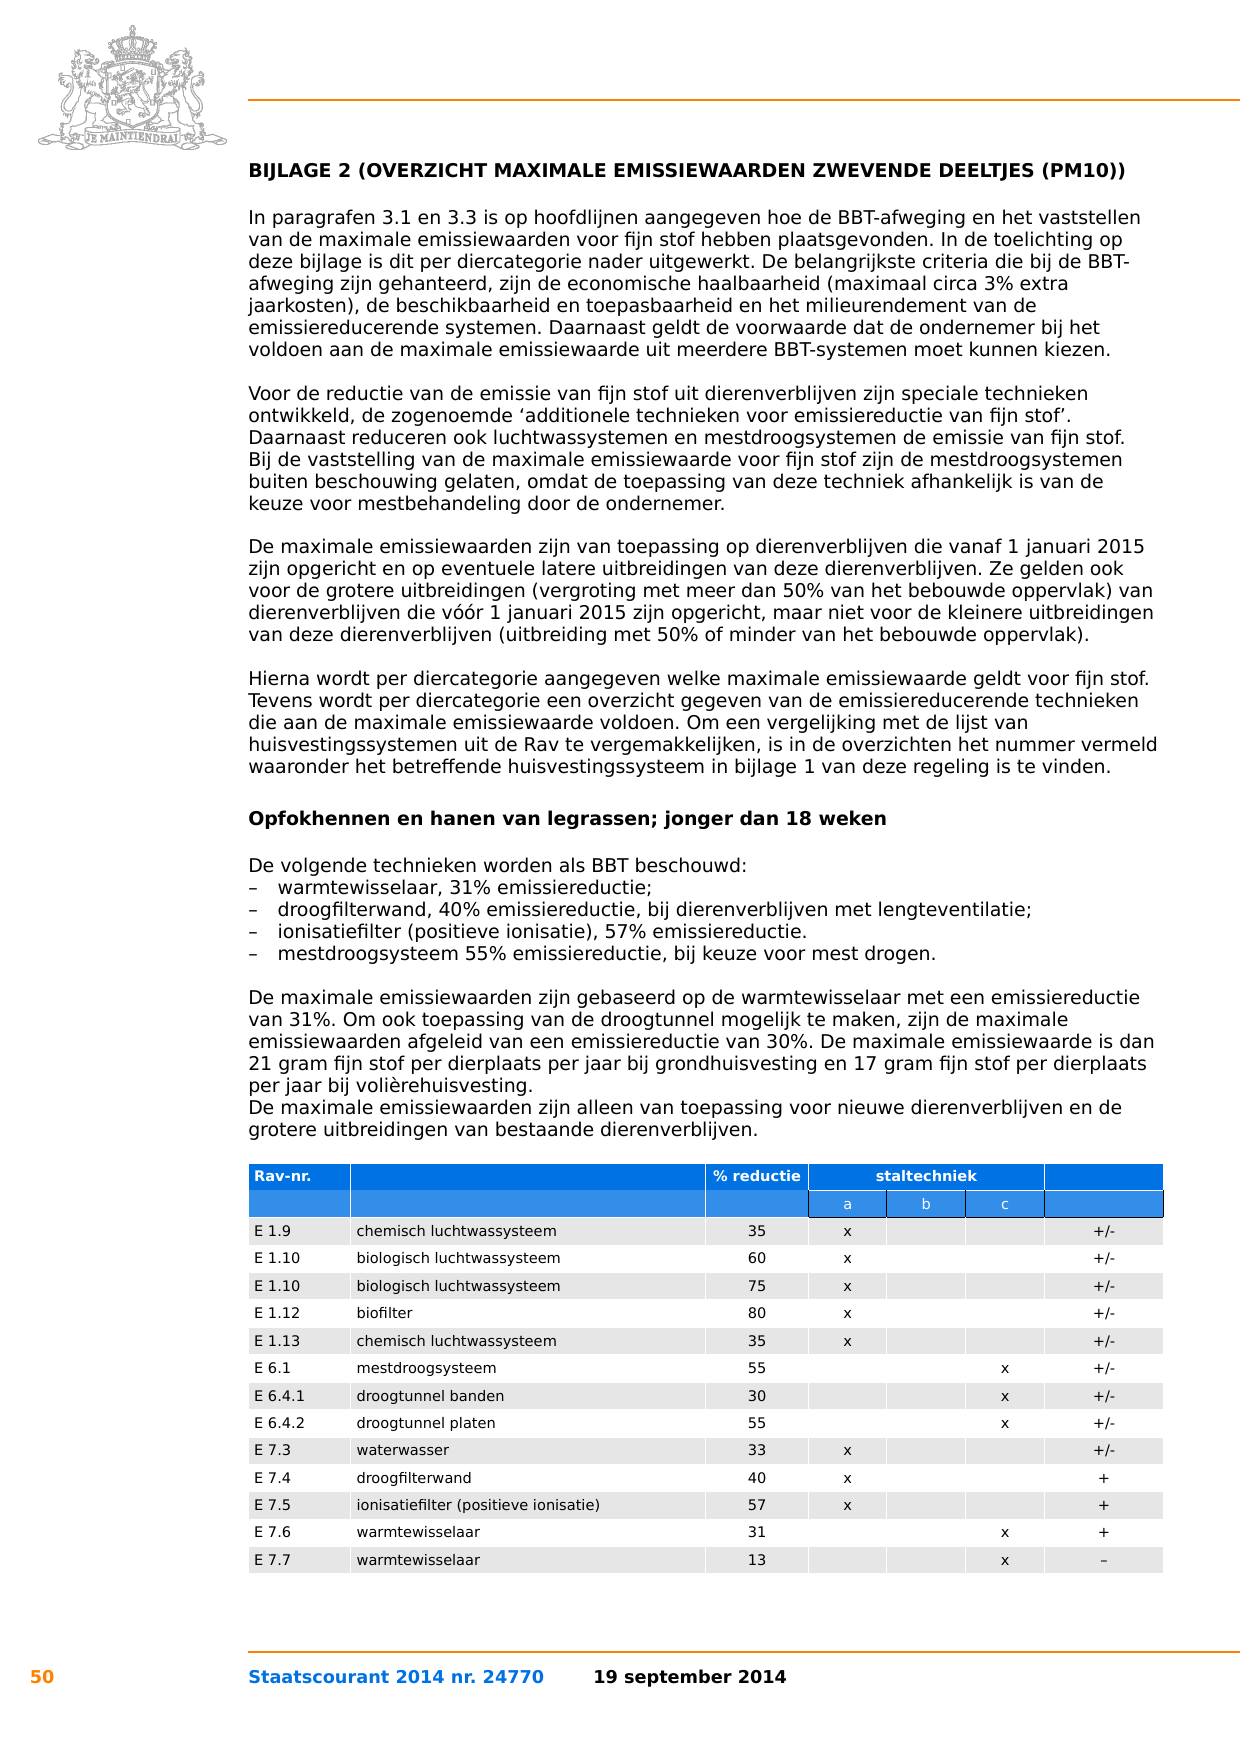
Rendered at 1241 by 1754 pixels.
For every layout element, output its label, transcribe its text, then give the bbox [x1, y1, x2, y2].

table_cell biologisch luchtwassysteem [351, 1273, 705, 1299]
table_cell E 7.3 [249, 1438, 350, 1464]
table_cell chemisch luchtwassysteem [351, 1218, 705, 1245]
table_header % reductie [706, 1164, 808, 1190]
table_cell +/- [1045, 1355, 1163, 1382]
table_cell chemisch luchtwassysteem [351, 1328, 705, 1354]
table_cell droogtunnel platen [351, 1410, 705, 1436]
table_cell E 1.12 [249, 1301, 350, 1327]
table_cell ionisatiefilter (positieve ionisatie) [351, 1492, 705, 1519]
table_cell [1045, 1191, 1163, 1217]
table_cell +/- [1045, 1328, 1163, 1354]
table_cell droogfilterwand [351, 1465, 705, 1491]
table_cell +/- [1045, 1438, 1163, 1464]
table_cell biologisch luchtwassysteem [351, 1246, 705, 1272]
table_cell 80 [706, 1301, 808, 1327]
table_cell 55 [706, 1410, 808, 1436]
table_cell [887, 1520, 965, 1546]
table_cell x [809, 1218, 886, 1245]
table_cell x [809, 1465, 886, 1491]
table_cell droogtunnel banden [351, 1383, 705, 1409]
table_cell 35 [706, 1328, 808, 1354]
table_cell biofilter [351, 1301, 705, 1327]
table_cell 35 [706, 1218, 808, 1245]
table_cell b [887, 1191, 965, 1217]
table_cell E 7.4 [249, 1465, 350, 1491]
table_header staltechniek [809, 1164, 1044, 1190]
text Voor de reductie van de emissie van fijn stof uit dierenverblijven zijn speciale technieken ontwikkeld, de zogenoemde ‘additionele technieken voor emissiereductie van fijn stof’. Daarnaast reduceren ook luchtwassystemen en mestdroogsystemen de emissie van fijn stof. [248, 383, 1163, 448]
text – warmtewisselaar, 31% emissiereductie; [248, 877, 1163, 899]
subtitle Opfokhennen en hanen van legrassen; jonger dan 18 weken [248, 808, 1163, 830]
table_cell [966, 1246, 1044, 1272]
table_cell + [1045, 1492, 1163, 1519]
table_cell [966, 1492, 1044, 1519]
picture [38, 25, 227, 150]
table_cell x [809, 1492, 886, 1519]
table_cell [887, 1273, 965, 1299]
table_cell +/- [1045, 1410, 1163, 1436]
table_cell E 1.13 [249, 1328, 350, 1354]
table_cell [887, 1465, 965, 1491]
table_cell x [809, 1328, 886, 1354]
table_cell 33 [706, 1438, 808, 1464]
table_cell [887, 1355, 965, 1382]
table_cell x [966, 1383, 1044, 1409]
table_cell 55 [706, 1355, 808, 1382]
table_cell x [809, 1301, 886, 1327]
table_cell E 6.1 [249, 1355, 350, 1382]
table_cell x [809, 1273, 886, 1299]
table_cell + [1045, 1465, 1163, 1491]
table_cell x [966, 1547, 1044, 1573]
table_cell +/- [1045, 1383, 1163, 1409]
table_cell [966, 1465, 1044, 1491]
table_cell [966, 1273, 1044, 1299]
table_cell [887, 1410, 965, 1436]
text De maximale emissiewaarden zijn gebaseerd op de warmtewisselaar met een emissiereductie van 31%. Om ook toepassing van de droogtunnel mogelijk te maken, zijn de maximale emissiewaarden afgeleid van een emissiereductie van 30%. De maximale emissiewaarde is dan 21 gram fijn stof per dierplaats per jaar bij grondhuisvesting en 17 gram fijn stof per dierplaats per jaar bij volièrehuisvesting. [248, 987, 1163, 1097]
table_cell [887, 1438, 965, 1464]
table_cell [887, 1246, 965, 1272]
table_header Rav-nr. [249, 1164, 350, 1190]
table_cell E 7.5 [249, 1492, 350, 1519]
table_cell [966, 1301, 1044, 1327]
table_cell E 1.10 [249, 1246, 350, 1272]
table_cell [809, 1520, 886, 1546]
table_cell E 6.4.1 [249, 1383, 350, 1409]
table_cell [887, 1328, 965, 1354]
table_header [1045, 1164, 1163, 1190]
table_cell 60 [706, 1246, 808, 1272]
table_cell [809, 1383, 886, 1409]
table_cell – [1045, 1547, 1163, 1573]
table_cell x [966, 1355, 1044, 1382]
table_cell E 6.4.2 [249, 1410, 350, 1436]
table_cell +/- [1045, 1301, 1163, 1327]
table_cell E 7.6 [249, 1520, 350, 1546]
table_cell x [809, 1246, 886, 1272]
table_header [351, 1164, 705, 1190]
table_cell + [1045, 1520, 1163, 1546]
table_cell 75 [706, 1273, 808, 1299]
text De maximale emissiewaarden zijn alleen van toepassing voor nieuwe dierenverblijven en de grotere uitbreidingen van bestaande dierenverblijven. [248, 1097, 1163, 1141]
table_cell 13 [706, 1547, 808, 1573]
table_cell [809, 1547, 886, 1573]
table_cell [887, 1383, 965, 1409]
table_cell [809, 1355, 886, 1382]
text In paragrafen 3.1 en 3.3 is op hoofdlijnen aangegeven hoe de BBT-afweging en het vaststellen van de maximale emissiewaarden voor fijn stof hebben plaatsgevonden. In de toelichting op deze bijlage is dit per diercategorie nader uitgewerkt. De belangrijkste criteria die bij de BBT-afweging zijn gehanteerd, zijn de economische haalbaarheid (maximaal circa 3% extra jaarkosten), de beschikbaarheid en toepasbaarheid en het milieurendement van de emissiereducerende systemen. Daarnaast geldt de voorwaarde dat de ondernemer bij het voldoen aan de maximale emissiewaarde uit meerdere BBT-systemen moet kunnen kiezen. [248, 207, 1163, 361]
table_cell +/- [1045, 1273, 1163, 1299]
table_cell x [809, 1438, 886, 1464]
table_cell [966, 1218, 1044, 1245]
table_cell 31 [706, 1520, 808, 1546]
table_cell E 1.9 [249, 1218, 350, 1245]
table_cell [887, 1218, 965, 1245]
table_cell mestdroogsysteem [351, 1355, 705, 1382]
table_cell +/- [1045, 1218, 1163, 1245]
table_cell c [966, 1191, 1044, 1217]
table_cell [966, 1328, 1044, 1354]
text Bij de vaststelling van de maximale emissiewaarde voor fijn stof zijn de mestdroogsystemen buiten beschouwing gelaten, omdat de toepassing van deze techniek afhankelijk is van de keuze voor mestbehandeling door de ondernemer. [248, 448, 1163, 514]
table_cell 57 [706, 1492, 808, 1519]
text – droogfilterwand, 40% emissiereductie, bij dierenverblijven met lengteventilatie; [248, 899, 1163, 921]
table_cell waterwasser [351, 1438, 705, 1464]
table_cell warmtewisselaar [351, 1520, 705, 1546]
table_cell [887, 1492, 965, 1519]
text De volgende technieken worden als BBT beschouwd: [248, 855, 1163, 877]
table_cell +/- [1045, 1246, 1163, 1272]
table_cell E 7.7 [249, 1547, 350, 1573]
table_cell x [966, 1520, 1044, 1546]
table_cell E 1.10 [249, 1273, 350, 1299]
text – mestdroogsysteem 55% emissiereductie, bij keuze voor mest drogen. [248, 943, 1163, 965]
table_cell [887, 1547, 965, 1573]
table_cell warmtewisselaar [351, 1547, 705, 1573]
table_cell [966, 1438, 1044, 1464]
table_cell [809, 1410, 886, 1436]
table_cell x [966, 1410, 1044, 1436]
table_cell 30 [706, 1383, 808, 1409]
table_cell a [809, 1191, 886, 1217]
text – ionisatiefilter (positieve ionisatie), 57% emissiereductie. [248, 921, 1163, 943]
table_cell 40 [706, 1465, 808, 1491]
subtitle BIJLAGE 2 (OVERZICHT MAXIMALE EMISSIEWAARDEN ZWEVENDE DEELTJES (PM10)) [248, 160, 1163, 182]
text De maximale emissiewaarden zijn van toepassing op dierenverblijven die vanaf 1 januari 2015 zijn opgericht en op eventuele latere uitbreidingen van deze dierenverblijven. Ze gelden ook voor de grotere uitbreidingen (vergroting met meer dan 50% van het bebouwde oppervlak) van dierenverblijven die vóór 1 januari 2015 zijn opgericht, maar niet voor de kleinere uitbreidingen van deze dierenverblijven (uitbreiding met 50% of minder van het bebouwde oppervlak). [248, 536, 1163, 646]
text Hierna wordt per diercategorie aangegeven welke maximale emissiewaarde geldt voor fijn stof. Tevens wordt per diercategorie een overzicht gegeven van de emissiereducerende technieken die aan de maximale emissiewaarde voldoen. Om een vergelijking met de lijst van huisvestingssystemen uit de Rav te vergemakkelijken, is in de overzichten het nummer vermeld waaronder het betreffende huisvestingssysteem in bijlage 1 van deze regeling is te vinden. [248, 668, 1163, 778]
table_cell [887, 1301, 965, 1327]
